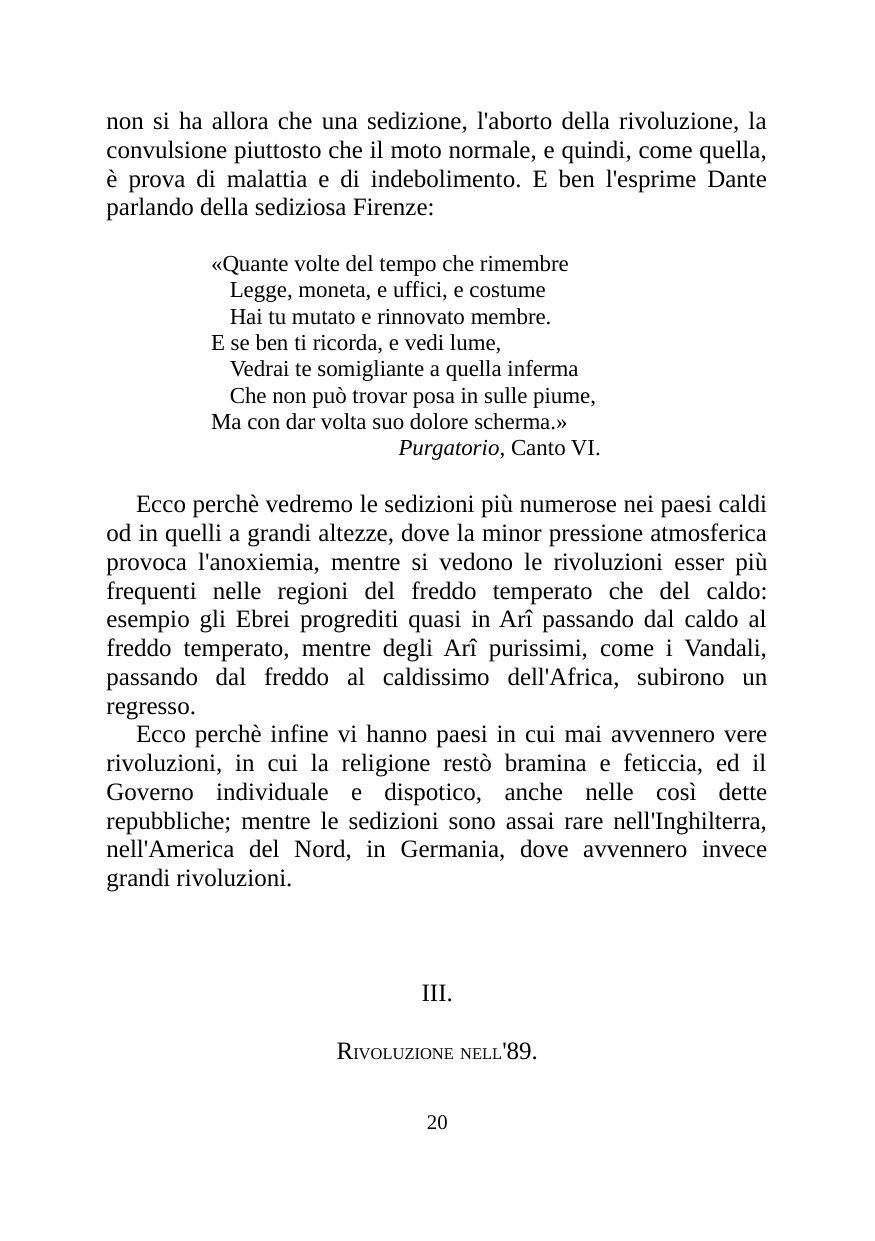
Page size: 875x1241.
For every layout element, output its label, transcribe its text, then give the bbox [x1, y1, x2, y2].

text Che non può trovar posa in sulle piume, [200, 382, 768, 408]
text Ecco perchè vedremo le sedizioni più numerose nei paesi caldi od in quelli a grandi altezze, dove la minor pressione atmosferica provoca l'anoxiemia, mentre si vedono le rivoluzioni esser più frequenti nelle regioni del freddo temperato che del caldo: esempio gli Ebrei progrediti quasi in Arî passando dal caldo al freddo temperato, mentre degli Arî purissimi, come i Vandali, passando dal freddo al caldissimo dell'Africa, subirono un regresso. [106, 489, 768, 719]
text Rivoluzione nell'89. [106, 1036, 768, 1064]
text Purgatorio, Canto VI. [369, 434, 768, 461]
text Vedrai te somigliante a quella inferma [200, 355, 768, 382]
text III. [106, 978, 768, 1007]
text Legge, moneta, e uffici, e costume [200, 276, 768, 303]
text Ma con dar volta suo dolore scherma.» [181, 408, 768, 434]
text E se ben ti ricorda, e vedi lume, [181, 329, 768, 355]
text «Quante volte del tempo che rimembre [181, 250, 768, 276]
text Hai tu mutato e rinnovato membre. [200, 303, 768, 329]
text Ecco perchè infine vi hanno paesi in cui mai avvennero vere rivoluzioni, in cui la religione restò bramina e feticcia, ed il Governo individuale e dispotico, anche nelle così dette repubbliche; mentre le sedizioni sono assai rare nell'Inghilterra, nell'America del Nord, in Germania, dove avvennero invece grandi rivoluzioni. [106, 719, 768, 892]
text non si ha allora che una sedizione, l'aborto della rivoluzione, la convulsione piuttosto che il moto normale, e quindi, come quella, è prova di malattia e di indebolimento. E ben l'esprime Dante parlando della sediziosa Firenze: [106, 106, 768, 221]
